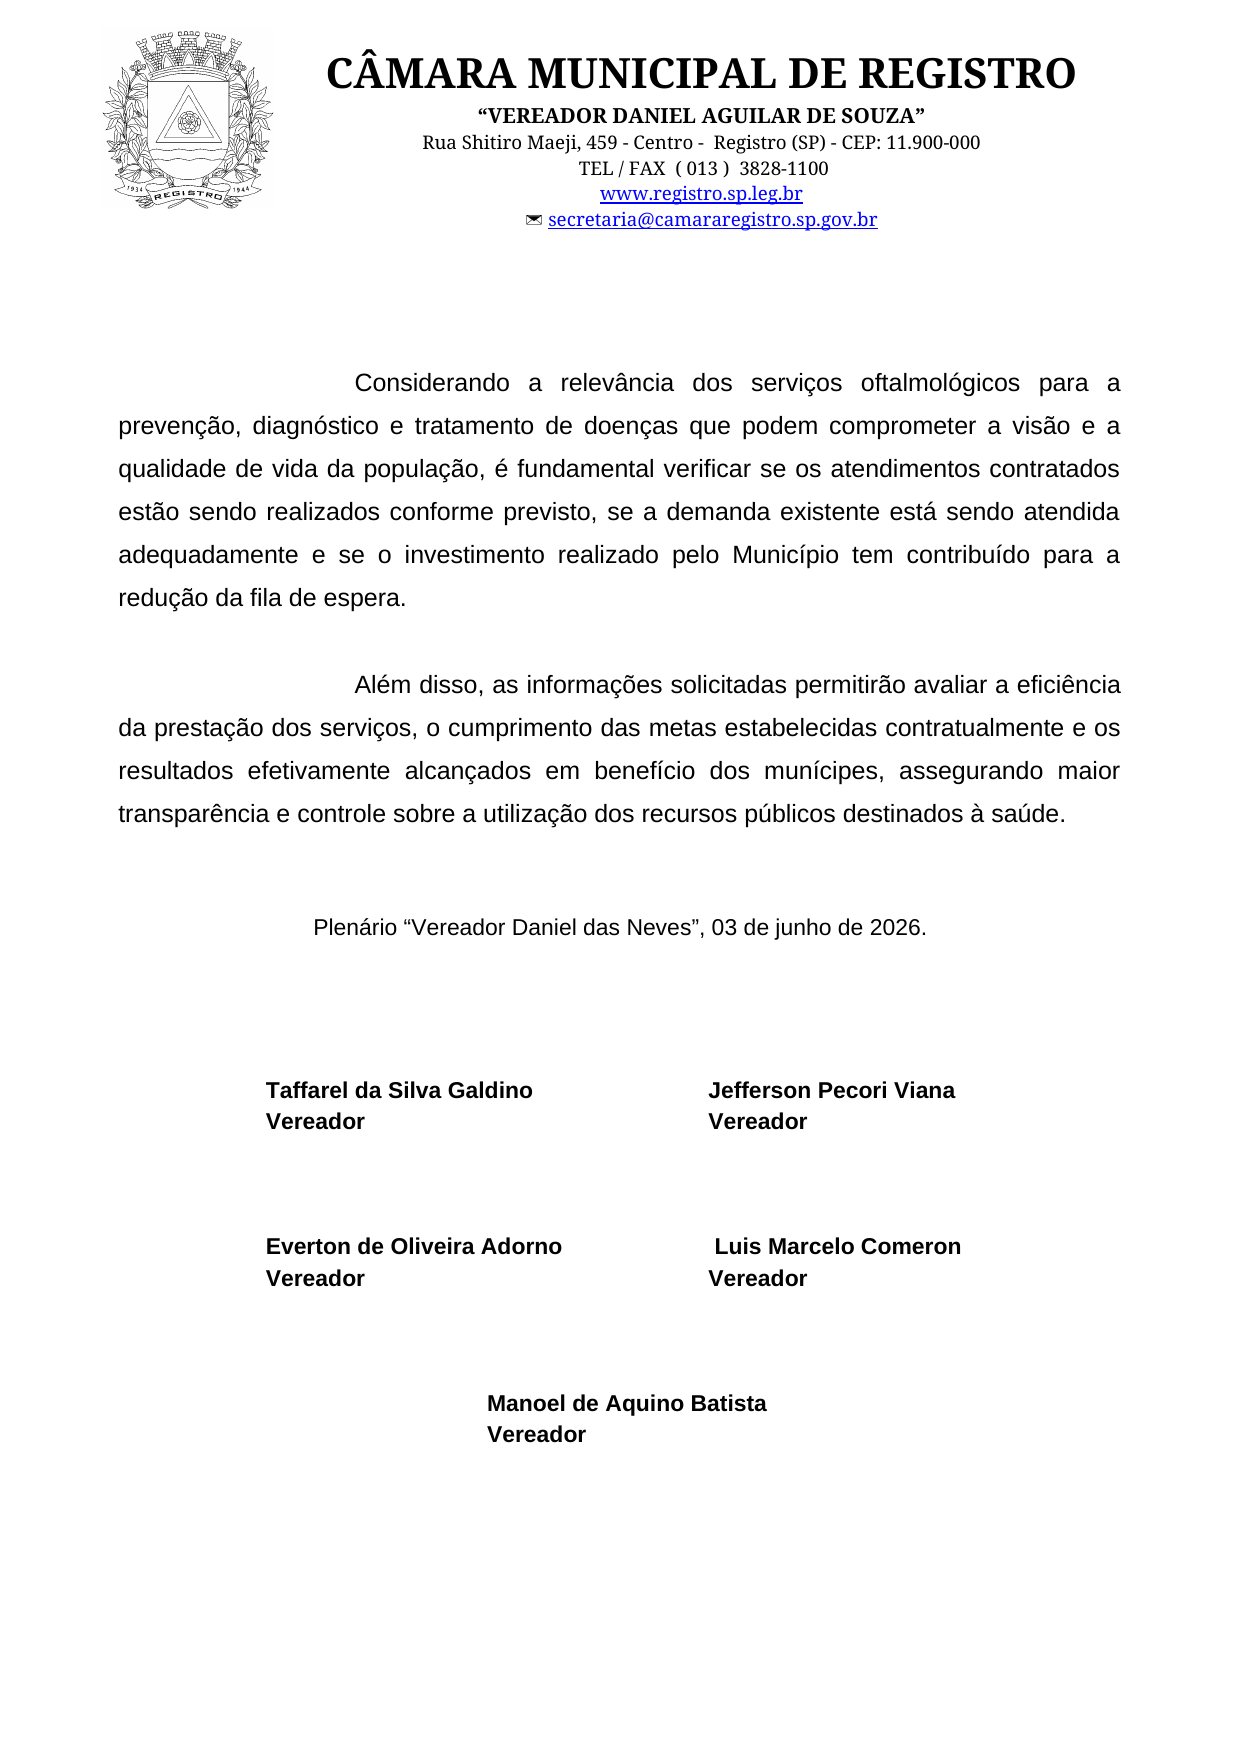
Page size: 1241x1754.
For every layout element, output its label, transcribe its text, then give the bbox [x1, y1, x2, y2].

text Manoel de Aquino Batista [118, 1385, 1122, 1416]
text Vereador Vereador [118, 1260, 1122, 1291]
text Considerando a relevância dos serviços oftalmológicos para a prevenção, diagnóstico e tratamento de doenças que podem comprometer a visão e a qualidade de vida da população, é fundamental verificar se os atendimentos contratados estão sendo realizados conforme previsto, se a demanda existente está sendo atendida adequadamente e se o investimento realizado pelo Município tem contribuído para a redução da fila de espera. [118, 368, 1122, 612]
text Além disso, as informações solicitadas permitirão avaliar a eficiência da prestação dos serviços, o cumprimento das metas estabelecidas contratualmente e os resultados efetivamente alcançados em benefício dos munícipes, assegurando maior transparência e controle sobre a utilização dos recursos públicos destinados à saúde. [118, 670, 1122, 828]
text Taffarel da Silva Galdino Jefferson Pecori Viana [118, 1072, 1122, 1103]
text Everton de Oliveira Adorno Luis Marcelo Comeron [118, 1228, 1122, 1260]
text Vereador Vereador [118, 1103, 1122, 1135]
picture [101, 26, 275, 209]
text Vereador [118, 1416, 1122, 1447]
text Plenário “Vereador Daniel das Neves”, 03 de junho de 2026. [118, 914, 1122, 940]
